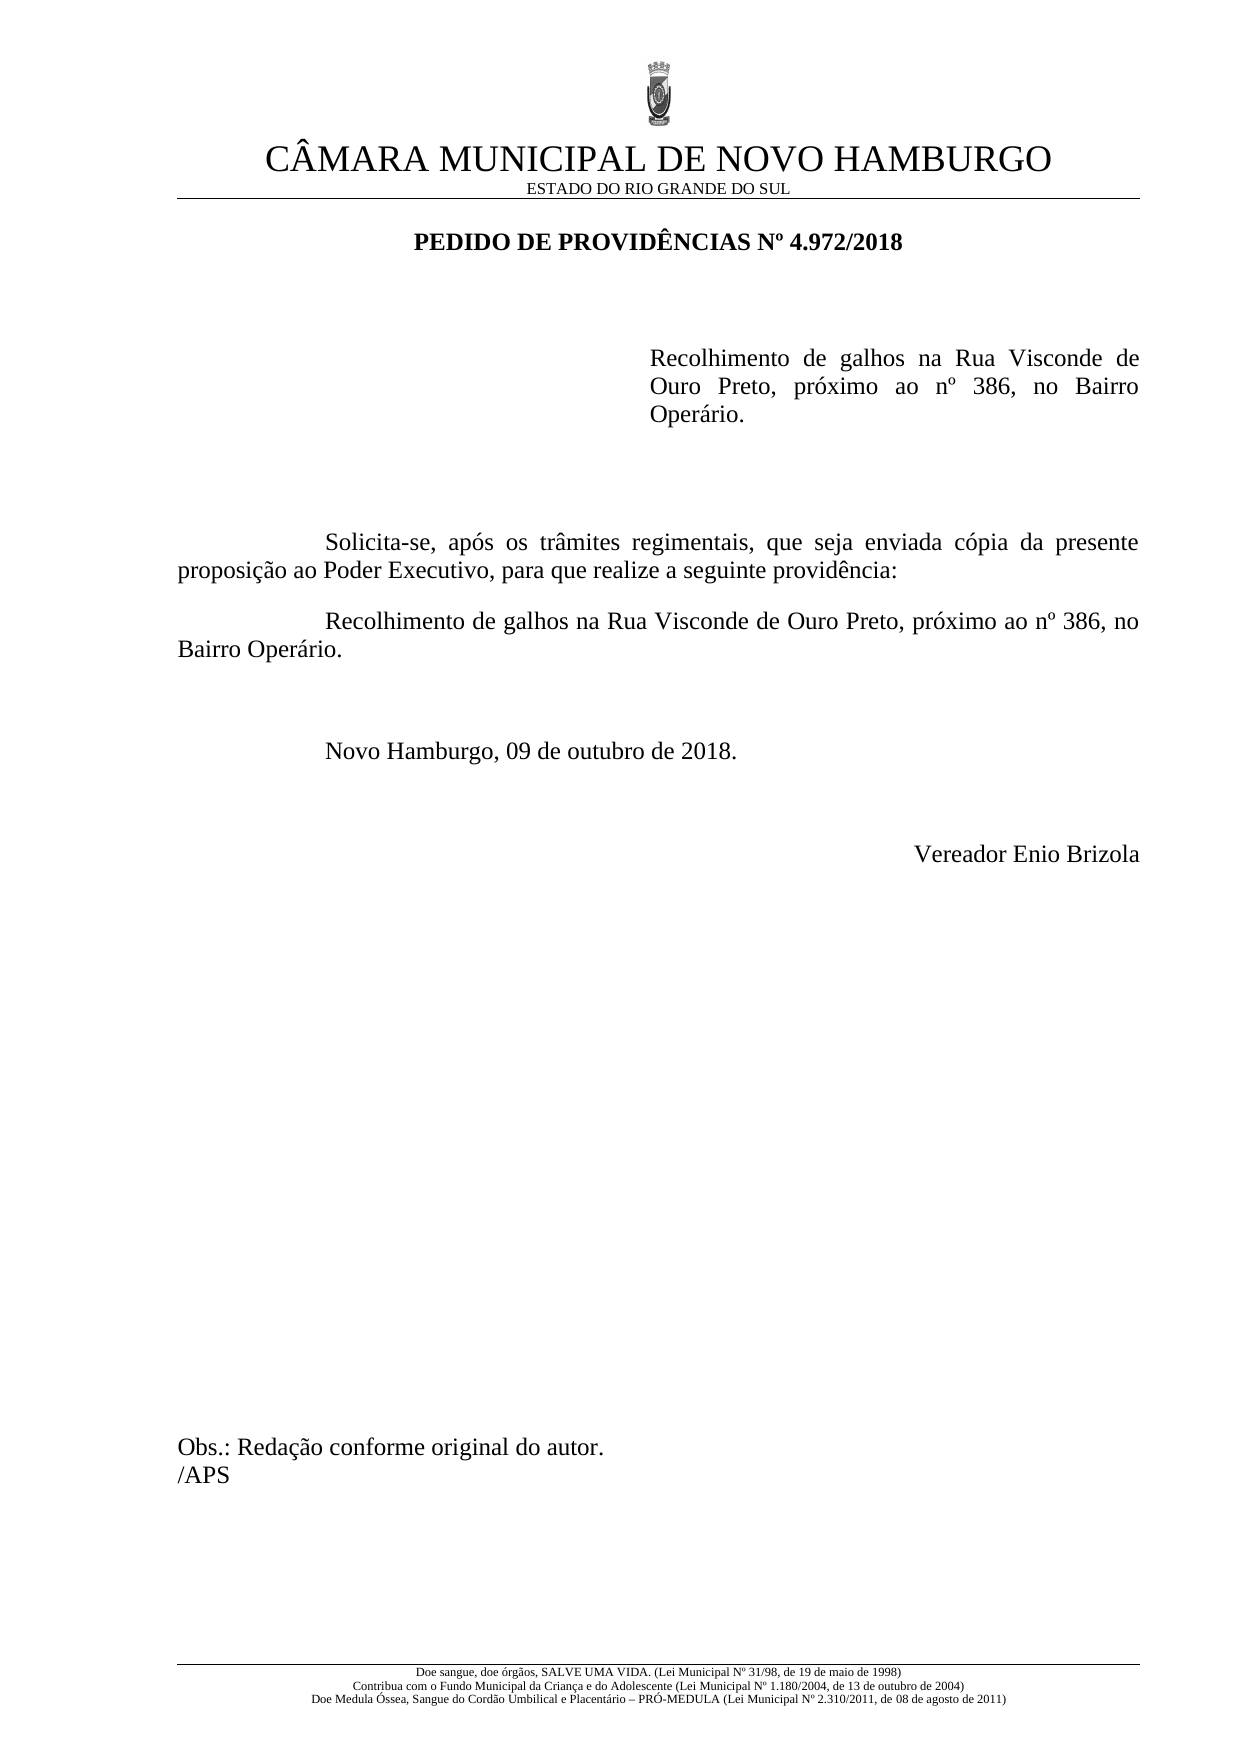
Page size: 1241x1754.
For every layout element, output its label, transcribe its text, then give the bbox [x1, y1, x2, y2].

text Novo Hamburgo, 09 de outubro de 2018. [177, 737, 1140, 765]
text Vereador Enio Brizola [177, 840, 1140, 867]
text Recolhimento de galhos na Rua Visconde de Ouro Preto, próximo ao nº 386, no Bairro Operário. [649, 344, 1140, 428]
text Recolhimento de galhos na Rua Visconde de Ouro Preto, próximo ao nº 386, no Bairro Operário. [177, 607, 1140, 662]
text /APS [177, 1461, 1140, 1489]
text PEDIDO DE PROVIDÊNCIAS Nº 4.972/2018 [177, 228, 1140, 256]
text Solicita-se, após os trâmites regimentais, que seja enviada cópia da presente proposição ao Poder Executivo, para que realize a seguinte providência: [177, 528, 1140, 583]
text Obs.: Redação conforme original do autor. [177, 1433, 1140, 1461]
